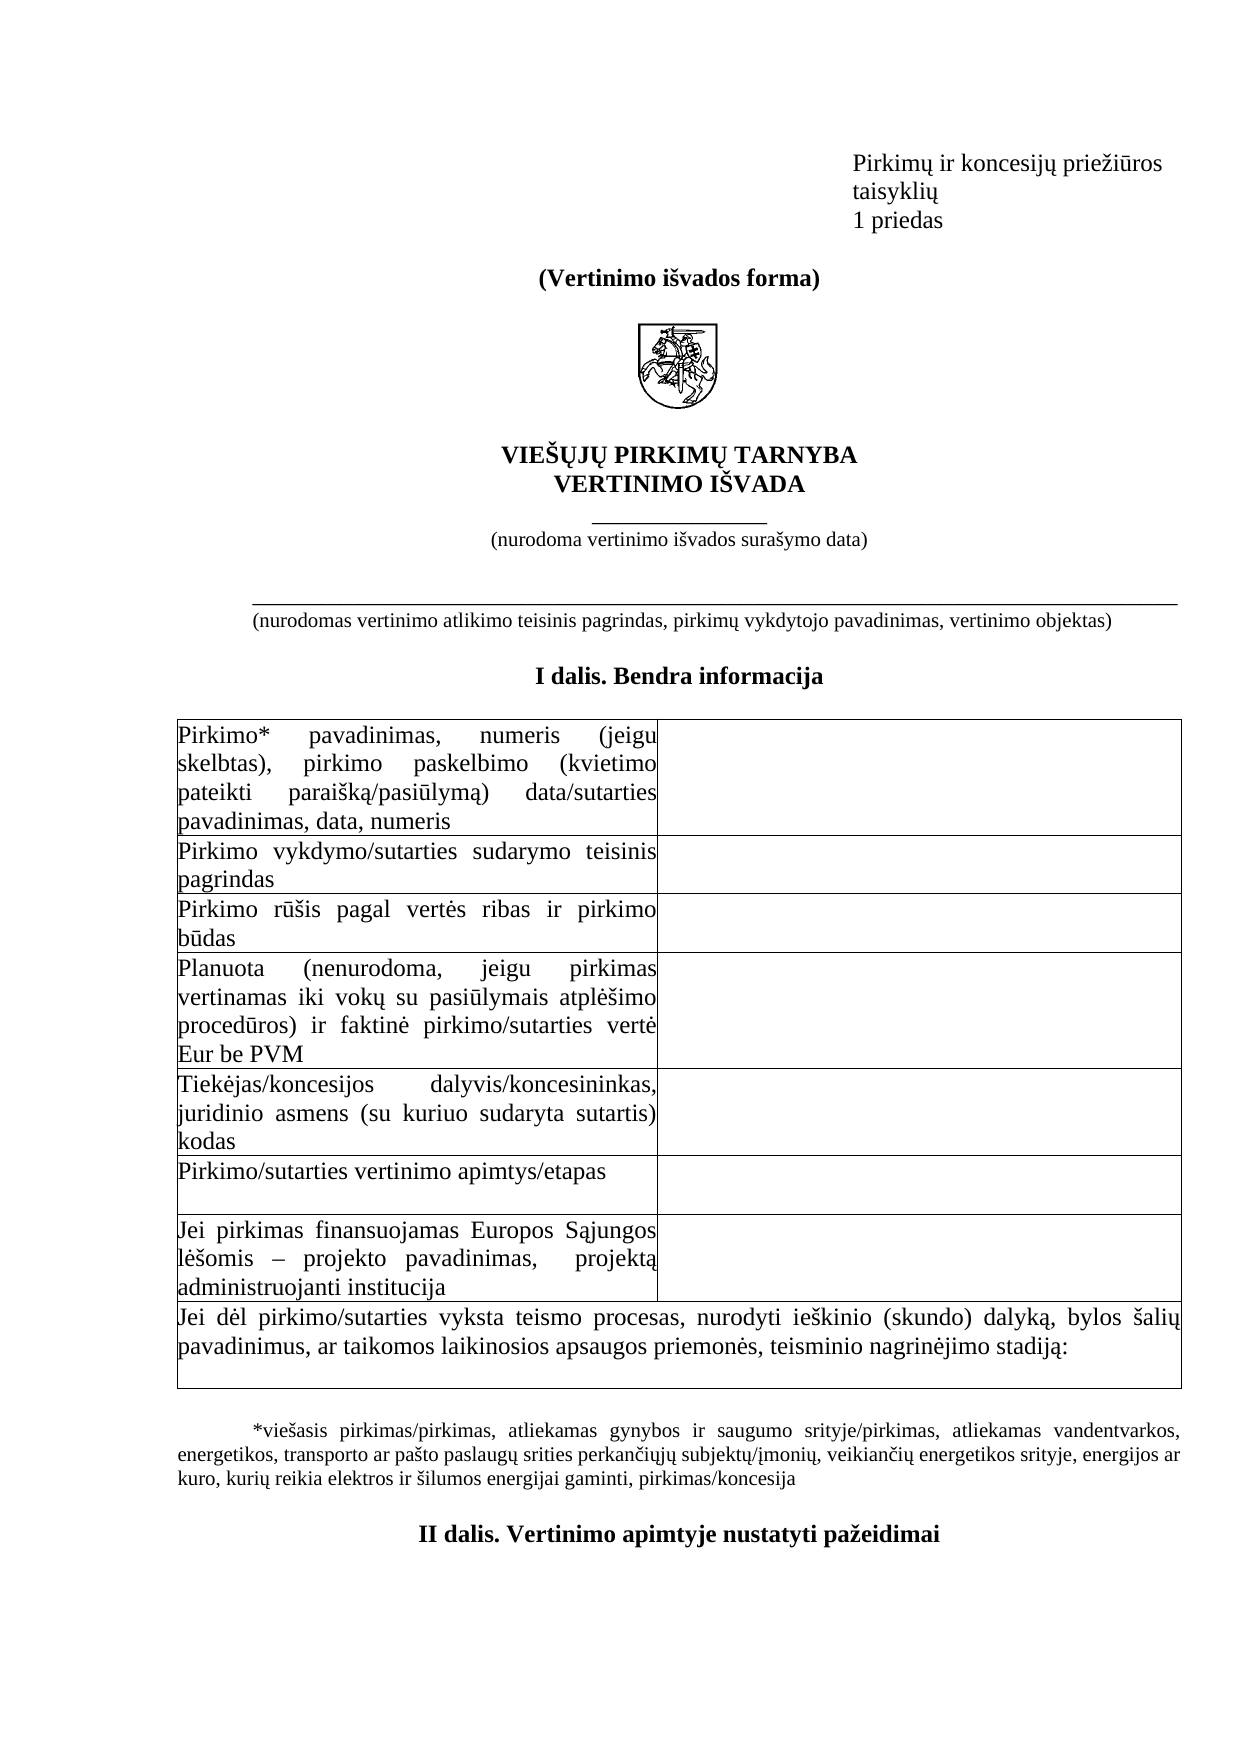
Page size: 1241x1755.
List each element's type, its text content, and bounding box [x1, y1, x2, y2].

table_cell Pirkimo/sutarties vertinimo apimtys/etapas [178, 1156, 657, 1214]
text VIEŠŲJŲ PIRKIMŲ TARNYBA [177, 441, 1181, 469]
text Pirkimų ir koncesijų priežiūros taisyklių [852, 148, 1181, 205]
text VERTINIMO IŠVADA [177, 469, 1181, 498]
text (Vertinimo išvados forma) [177, 263, 1181, 291]
text (nurodoma vertinimo išvados surašymo data) [177, 527, 1181, 551]
table_cell Planuota (nenurodoma, jeigu pirkimas vertinamas iki vokų su pasiūlymais atplėšimo procedūros) ir faktinė pirkimo/sutarties vertė Eur be PVM [178, 953, 657, 1068]
table_header [658, 720, 1181, 835]
text I dalis. Bendra informacija [177, 661, 1181, 690]
table_cell [658, 1156, 1181, 1214]
text *viešasis pirkimas/pirkimas, atliekamas gynybos ir saugumo srityje/pirkimas, atliekamas vandentvarkos, energetikos, transporto ar pašto paslaugų srities perkančiųjų subjektų/įmonių, veikiančių energetikos srityje, energijos ar kuro, kurių reikia elektros ir šilumos energijai gaminti, pirkimas/koncesija [177, 1418, 1181, 1490]
text __________________________________________________________________________ [177, 579, 1181, 608]
table_cell [658, 1215, 1181, 1301]
text ______________ [177, 498, 1181, 527]
table_header Pirkimo* pavadinimas, numeris (jeigu skelbtas), pirkimo paskelbimo (kvietimo pateikti paraišką/pasiūlymą) data/sutarties pavadinimas, data, numeris [178, 720, 657, 835]
table_cell [658, 953, 1181, 1068]
table_cell Jei dėl pirkimo/sutarties vyksta teismo procesas, nurodyti ieškinio (skundo) dalyką, bylos šalių pavadinimus, ar taikomos laikinosios apsaugos priemonės, teisminio nagrinėjimo stadiją: [178, 1302, 1181, 1388]
table_cell [658, 894, 1181, 952]
table_cell Jei pirkimas finansuojamas Europos Sąjungos lėšomis – projekto pavadinimas, projektą administruojanti institucija [178, 1215, 657, 1301]
text II dalis. Vertinimo apimtyje nustatyti pažeidimai [177, 1519, 1181, 1548]
table_cell [658, 1069, 1181, 1155]
table_cell Tiekėjas/koncesijos dalyvis/koncesininkas, juridinio asmens (su kuriuo sudaryta sutartis) kodas [178, 1069, 657, 1155]
table_cell Pirkimo rūšis pagal vertės ribas ir pirkimo būdas [178, 894, 657, 952]
table_cell [658, 836, 1181, 893]
text 1 priedas [852, 205, 1181, 234]
table_cell Pirkimo vykdymo/sutarties sudarymo teisinis pagrindas [178, 836, 657, 893]
text (nurodomas vertinimo atlikimo teisinis pagrindas, pirkimų vykdytojo pavadinimas, vertinimo objektas) [177, 608, 1181, 632]
